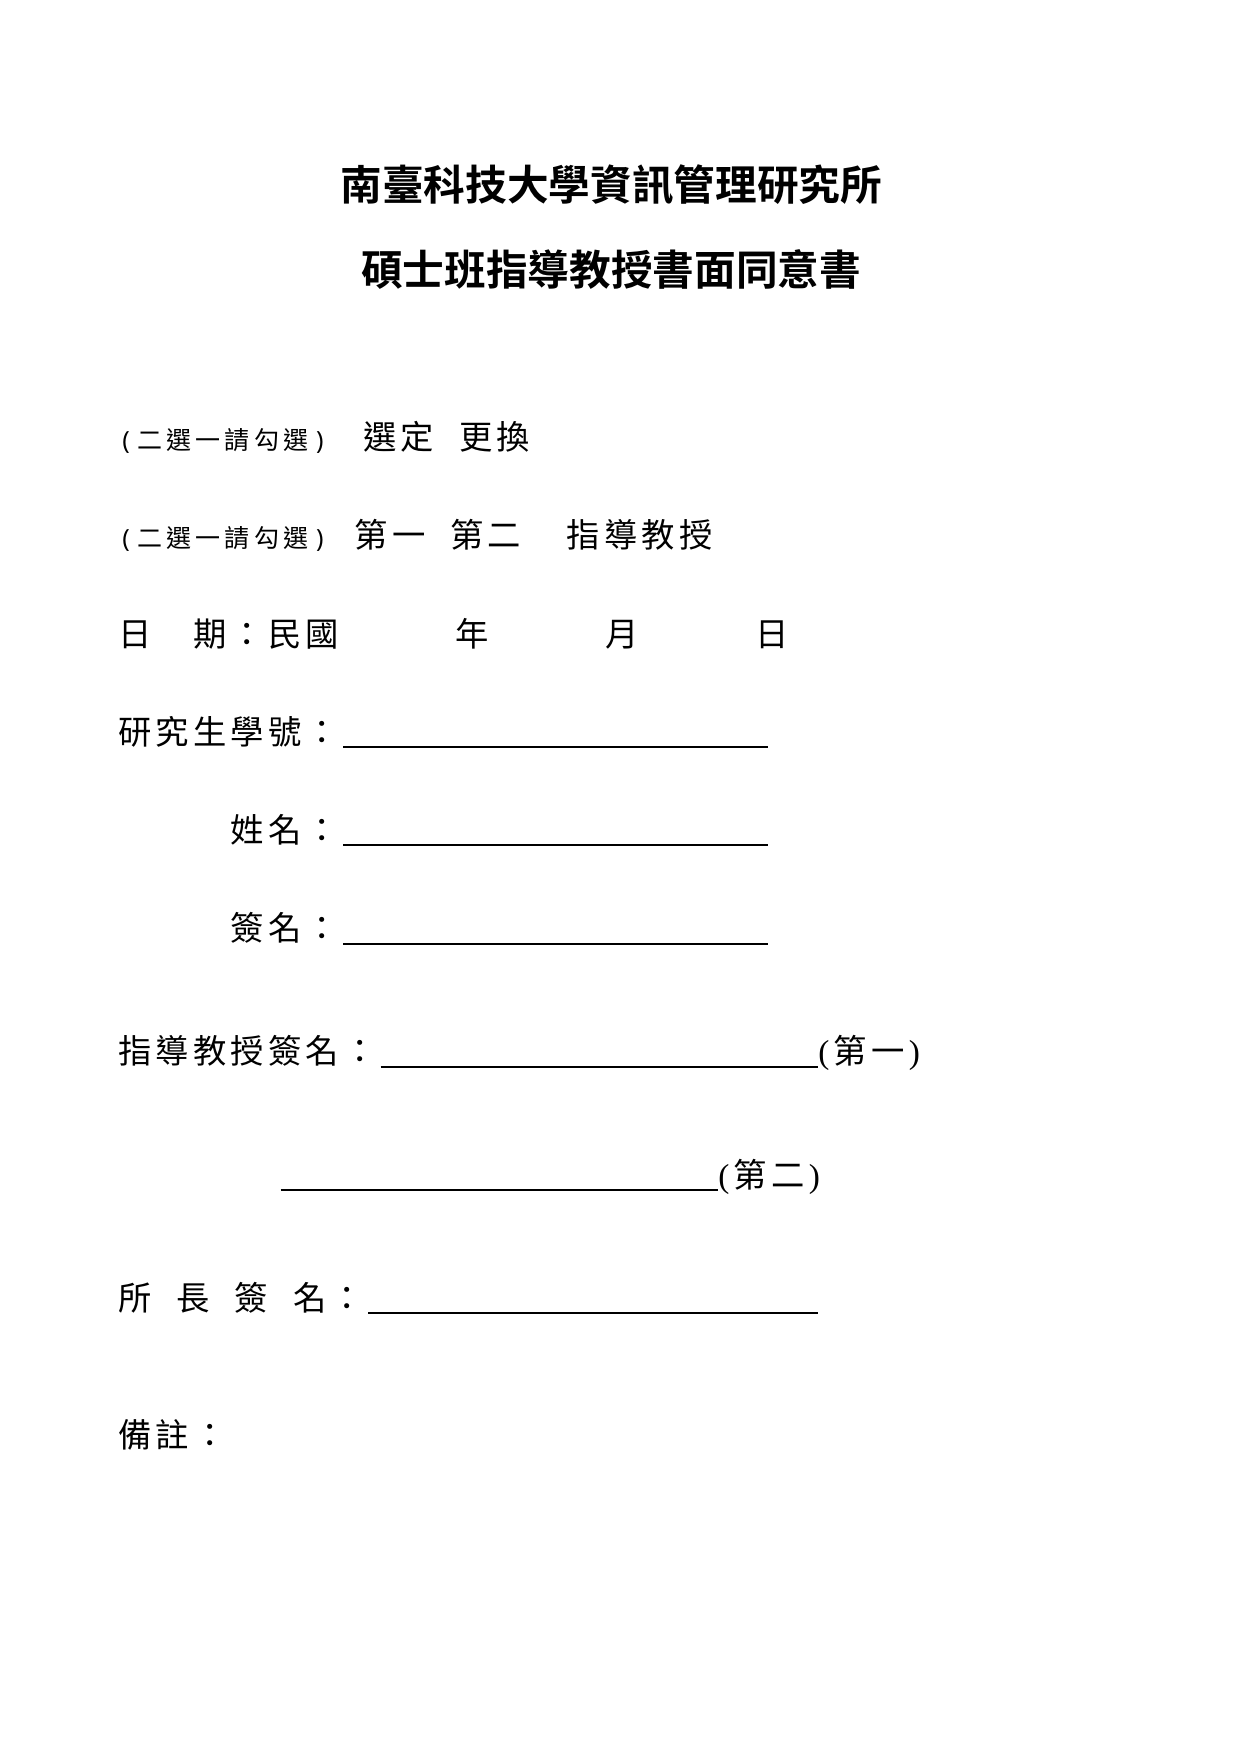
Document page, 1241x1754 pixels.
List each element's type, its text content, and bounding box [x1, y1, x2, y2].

text 日 期：民國 年 月 日 [118, 607, 1122, 656]
text 南臺科技大學資訊管理研究所 [118, 152, 1104, 212]
text 所 長 簽 名： [118, 1272, 1122, 1320]
text (第二) [118, 1148, 1122, 1197]
text (二選一請勾選) 選定 更換 [118, 411, 1122, 459]
text 研究生學號： [118, 706, 1122, 754]
text 指導教授簽名： (第一) [118, 1025, 1122, 1073]
text 姓名： [118, 804, 1122, 852]
text (二選一請勾選) 第一 第二 指導教授 [118, 509, 1122, 557]
text 碩士班指導教授書面同意書 [118, 237, 1104, 298]
text 備註： [118, 1408, 1122, 1457]
text 簽名： [118, 902, 1122, 950]
